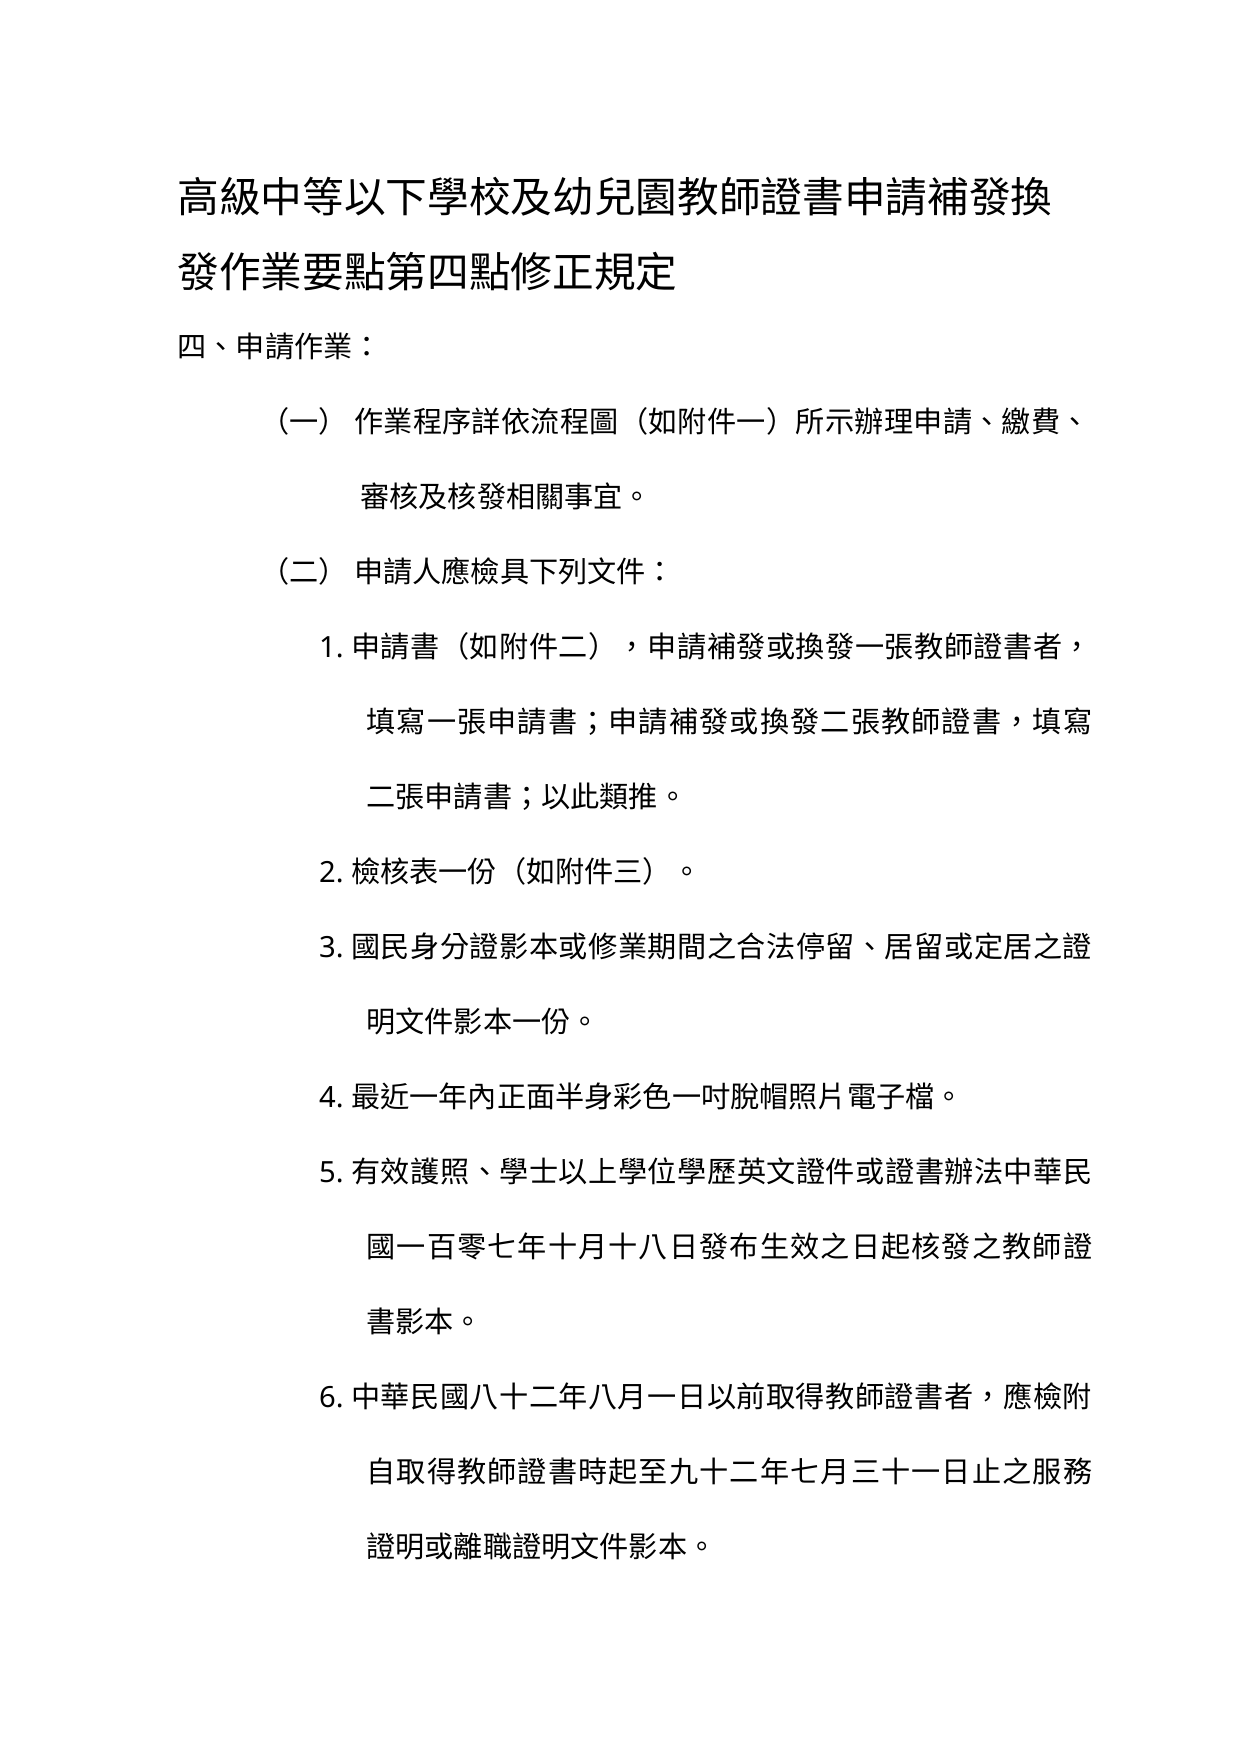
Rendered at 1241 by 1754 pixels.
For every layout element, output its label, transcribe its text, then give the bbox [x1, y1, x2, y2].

list 有效護照、學士以上學位學歷英文證件或證書辦法中華民國一百零七年十月十八日發布生效之日起核發之教師證書影本。 [319, 1132, 1092, 1357]
list 檢核表一份（如附件三）。 [319, 832, 1092, 907]
list 申請書（如附件二），申請補發或換發一張教師證書者，填寫一張申請書；申請補發或換發二張教師證書，填寫二張申請書；以此類推。 [319, 607, 1092, 832]
list 中華民國八十二年八月一日以前取得教師證書者，應檢附自取得教師證書時起至九十二年七月三十一日止之服務證明或離職證明文件影本。 [319, 1357, 1092, 1582]
text 高級中等以下學校及幼兒園教師證書申請補發換發作業要點第四點修正規定 [177, 157, 1092, 307]
list 最近一年內正面半身彩色一吋脫帽照片電子檔。 [319, 1057, 1092, 1132]
list 申請人應檢具下列文件： [260, 532, 1092, 607]
list 作業程序詳依流程圖（如附件一）所示辦理申請、繳費、審核及核發相關事宜。 [260, 382, 1092, 532]
list 四、申請作業： [177, 307, 1092, 382]
list 國民身分證影本或修業期間之合法停留、居留或定居之證明文件影本一份。 [319, 907, 1092, 1057]
